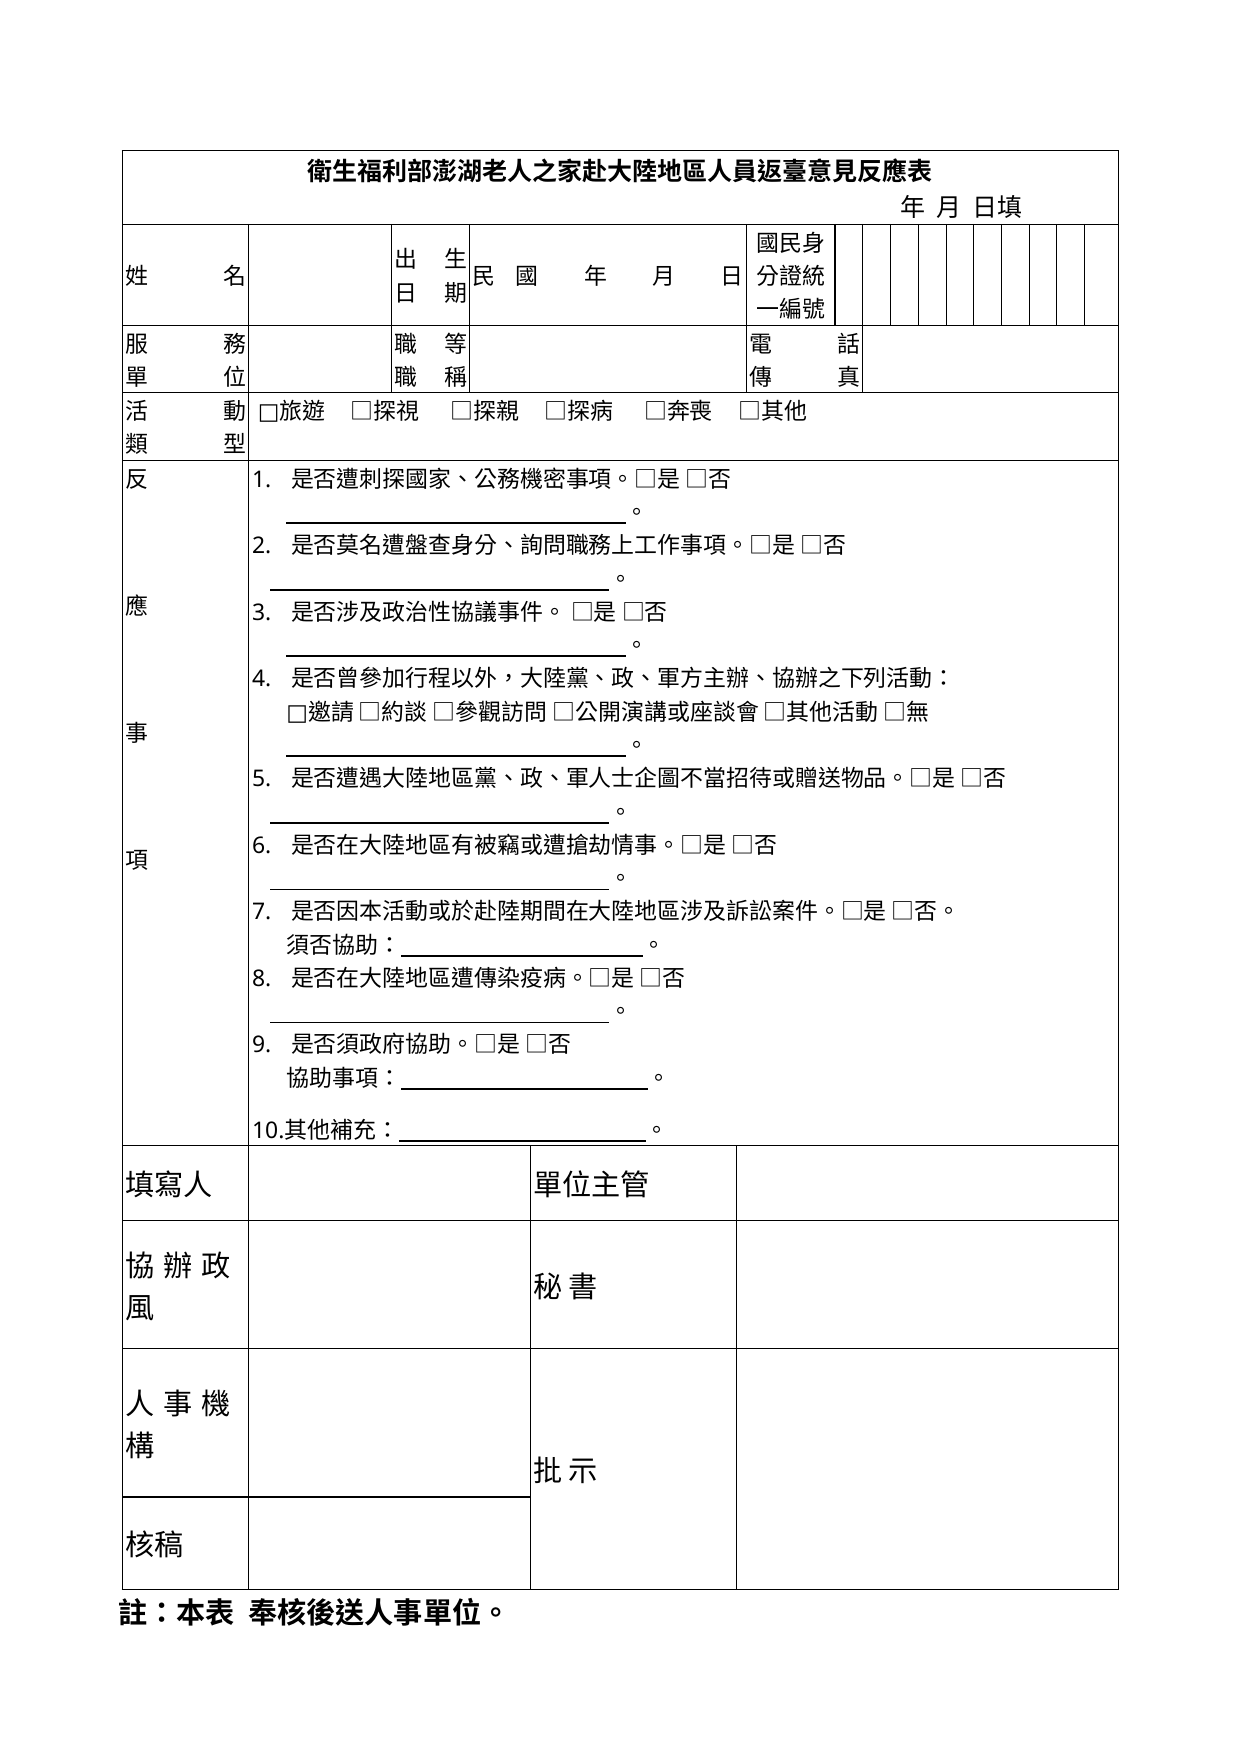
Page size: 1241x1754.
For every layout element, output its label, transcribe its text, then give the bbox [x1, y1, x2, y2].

table_cell [249, 1146, 530, 1220]
table_cell [836, 225, 862, 324]
table_cell 姓名 [123, 225, 248, 324]
table_cell 出生 日期 [392, 225, 469, 324]
table_cell [249, 1349, 530, 1496]
table_cell 民國 年 月 日 [470, 225, 746, 324]
table_cell 填寫人 [123, 1146, 248, 1220]
table_cell [470, 326, 746, 392]
table_cell 國民身分證統一編號 [747, 225, 834, 324]
table_cell 是否遭刺探國家、公務機密事項。□是 □否 。 是否莫名遭盤查身分、詢問職務上工作事項。□是 □否 。 是否涉及政治性協議事件。 □是 □否 。 是否曾參加行程以外，大陸黨、政、軍方主辦、協辦之下列活動： □邀請 □約談 □參觀訪問 □公開演講或座談會 □其他活動 □無 。 是否遭遇大陸地區黨、政、軍人士企圖不當招待或贈送物品。□是 □否 。 是否在大陸地區有被竊或遭搶劫情事。□是 □否 。 是否因本活動或於赴陸期間在大陸地區涉及訴訟案件。□是 □否。 須否協助： 。 是否在大陸地區遭傳染疫病。□是 □否 。 是否須政府協助。□是 □否 協助事項： 。 10.其他補充： 。 [249, 461, 1118, 1145]
table_cell [249, 326, 391, 392]
table_cell [737, 1349, 1118, 1588]
table_cell [249, 1221, 530, 1348]
table_cell [947, 225, 973, 324]
table_cell [1085, 225, 1118, 324]
table_cell 反 應 事 項 [123, 461, 248, 1145]
table_cell 服務 單位 [123, 326, 248, 392]
table_cell [919, 225, 946, 324]
table_cell [737, 1221, 1118, 1348]
table_cell [1002, 225, 1029, 324]
table_cell [1057, 225, 1084, 324]
table_cell 人事機構 [123, 1349, 248, 1496]
table_cell 批 示 [531, 1349, 736, 1588]
text 註：本表 奉核後送人事單位。 [118, 1589, 1122, 1632]
table_cell 職等 職稱 [392, 326, 469, 392]
table_cell [249, 225, 391, 324]
table_cell 核稿 [123, 1498, 248, 1588]
table_cell [863, 326, 1118, 392]
table_cell □旅遊 □探視 □探親 □探病 □奔喪 □其他 [249, 393, 1118, 459]
table_cell [1030, 225, 1056, 324]
table_cell 秘 書 [531, 1221, 736, 1348]
table_header 衛生福利部澎湖老人之家赴大陸地區人員返臺意見反應表 年 月 日填 [123, 151, 1118, 224]
table_cell [249, 1498, 530, 1588]
table_cell 電話 傳真 [747, 326, 862, 392]
table_cell [891, 225, 918, 324]
table_cell 協辦政風 [123, 1221, 248, 1348]
table_cell 活動 類型 [123, 393, 248, 459]
table_cell [737, 1146, 1118, 1220]
table_cell [863, 225, 890, 324]
table_cell [974, 225, 1001, 324]
table_cell 單位主管 [531, 1146, 736, 1220]
